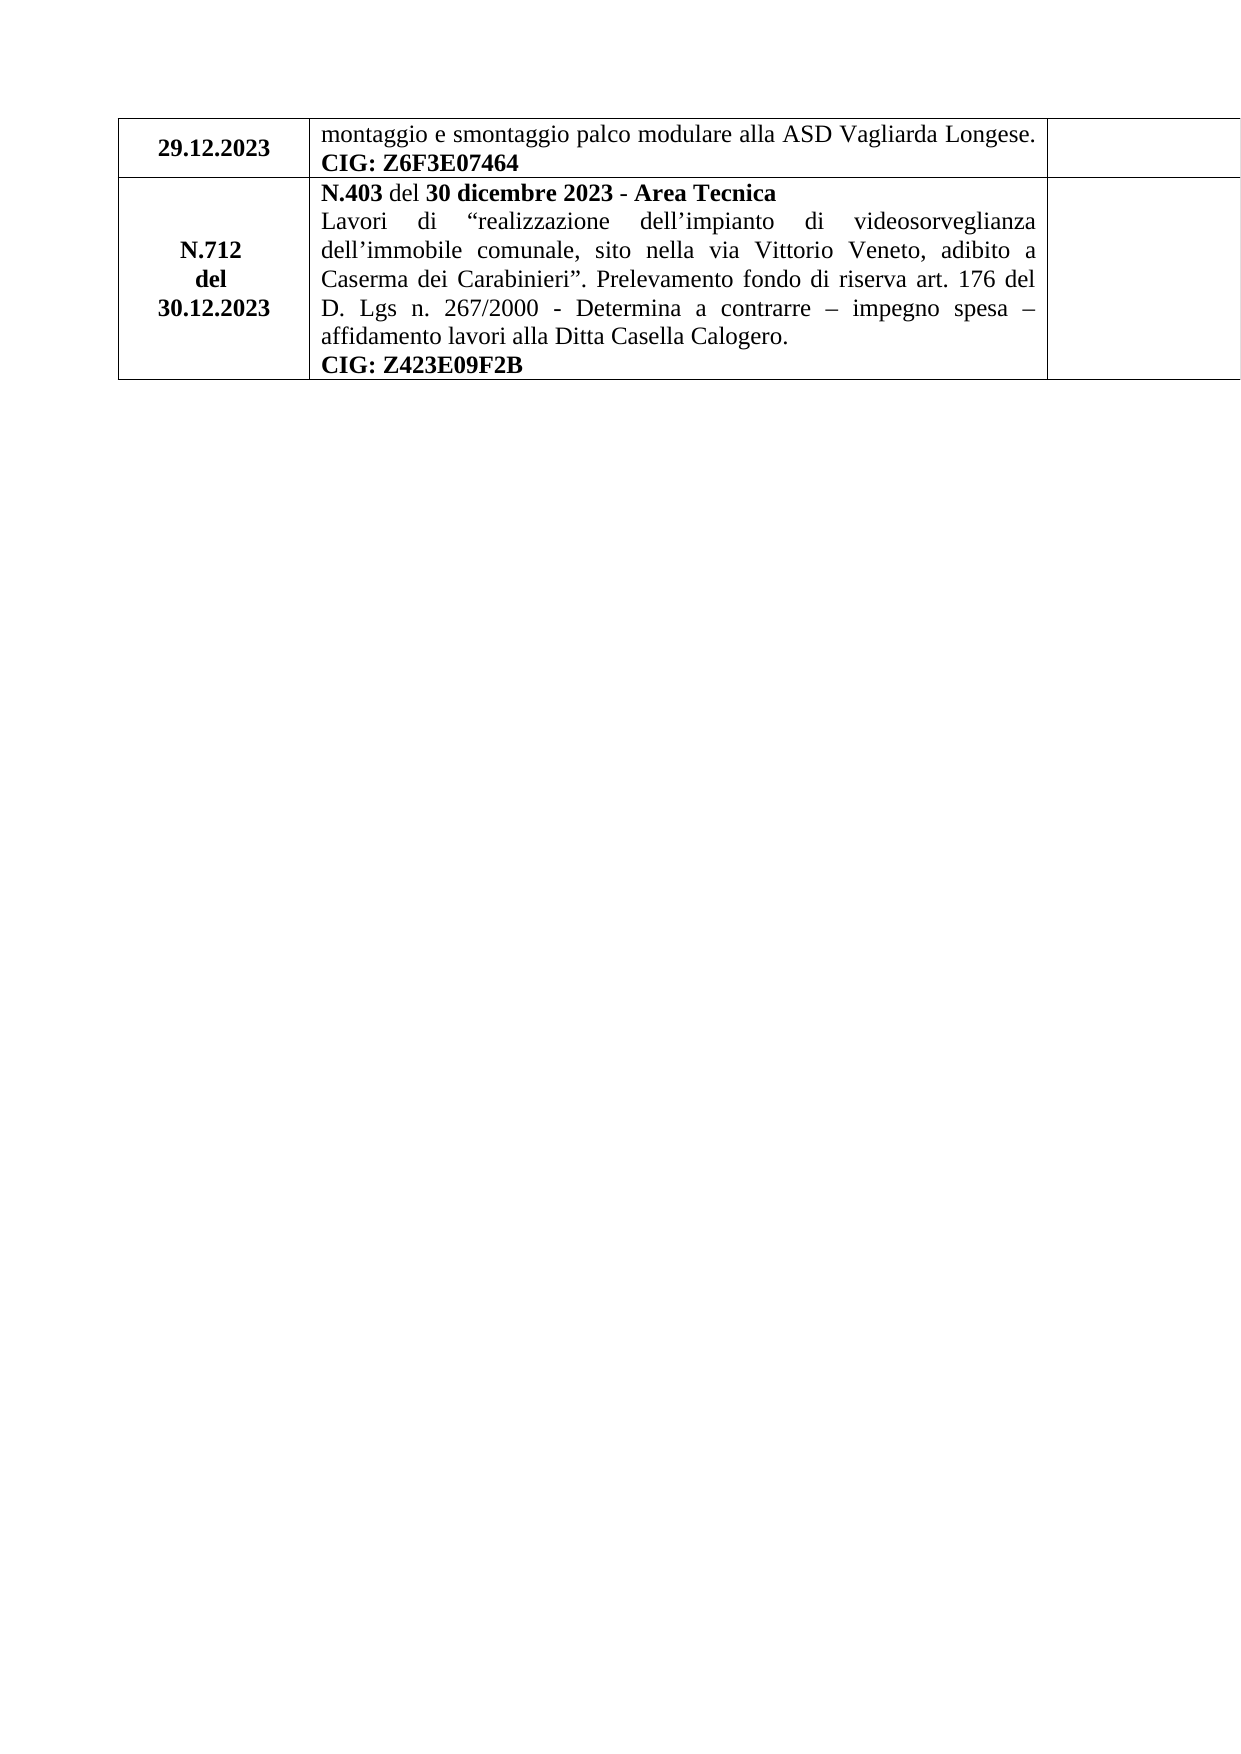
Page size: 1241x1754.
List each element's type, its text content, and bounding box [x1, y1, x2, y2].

table_cell 29.12.2023 [119, 119, 309, 177]
table_cell [1048, 119, 1240, 177]
table_cell [1048, 178, 1240, 379]
table_cell N.712 del 30.12.2023 [119, 178, 309, 379]
table_cell N.403 del 30 dicembre 2023 - Area Tecnica Lavori di “realizzazione dell’impianto di videosorveglianza dell’immobile comunale, sito nella via Vittorio Veneto, adibito a Caserma dei Carabinieri”. Prelevamento fondo di riserva art. 176 del D. Lgs n. 267/2000 - Determina a contrarre – impegno spesa – affidamento lavori alla Ditta Casella Calogero. CIG: Z423E09F2B [310, 178, 1047, 379]
table_cell montaggio e smontaggio palco modulare alla ASD Vagliarda Longese. CIG: Z6F3E07464 [310, 119, 1047, 177]
